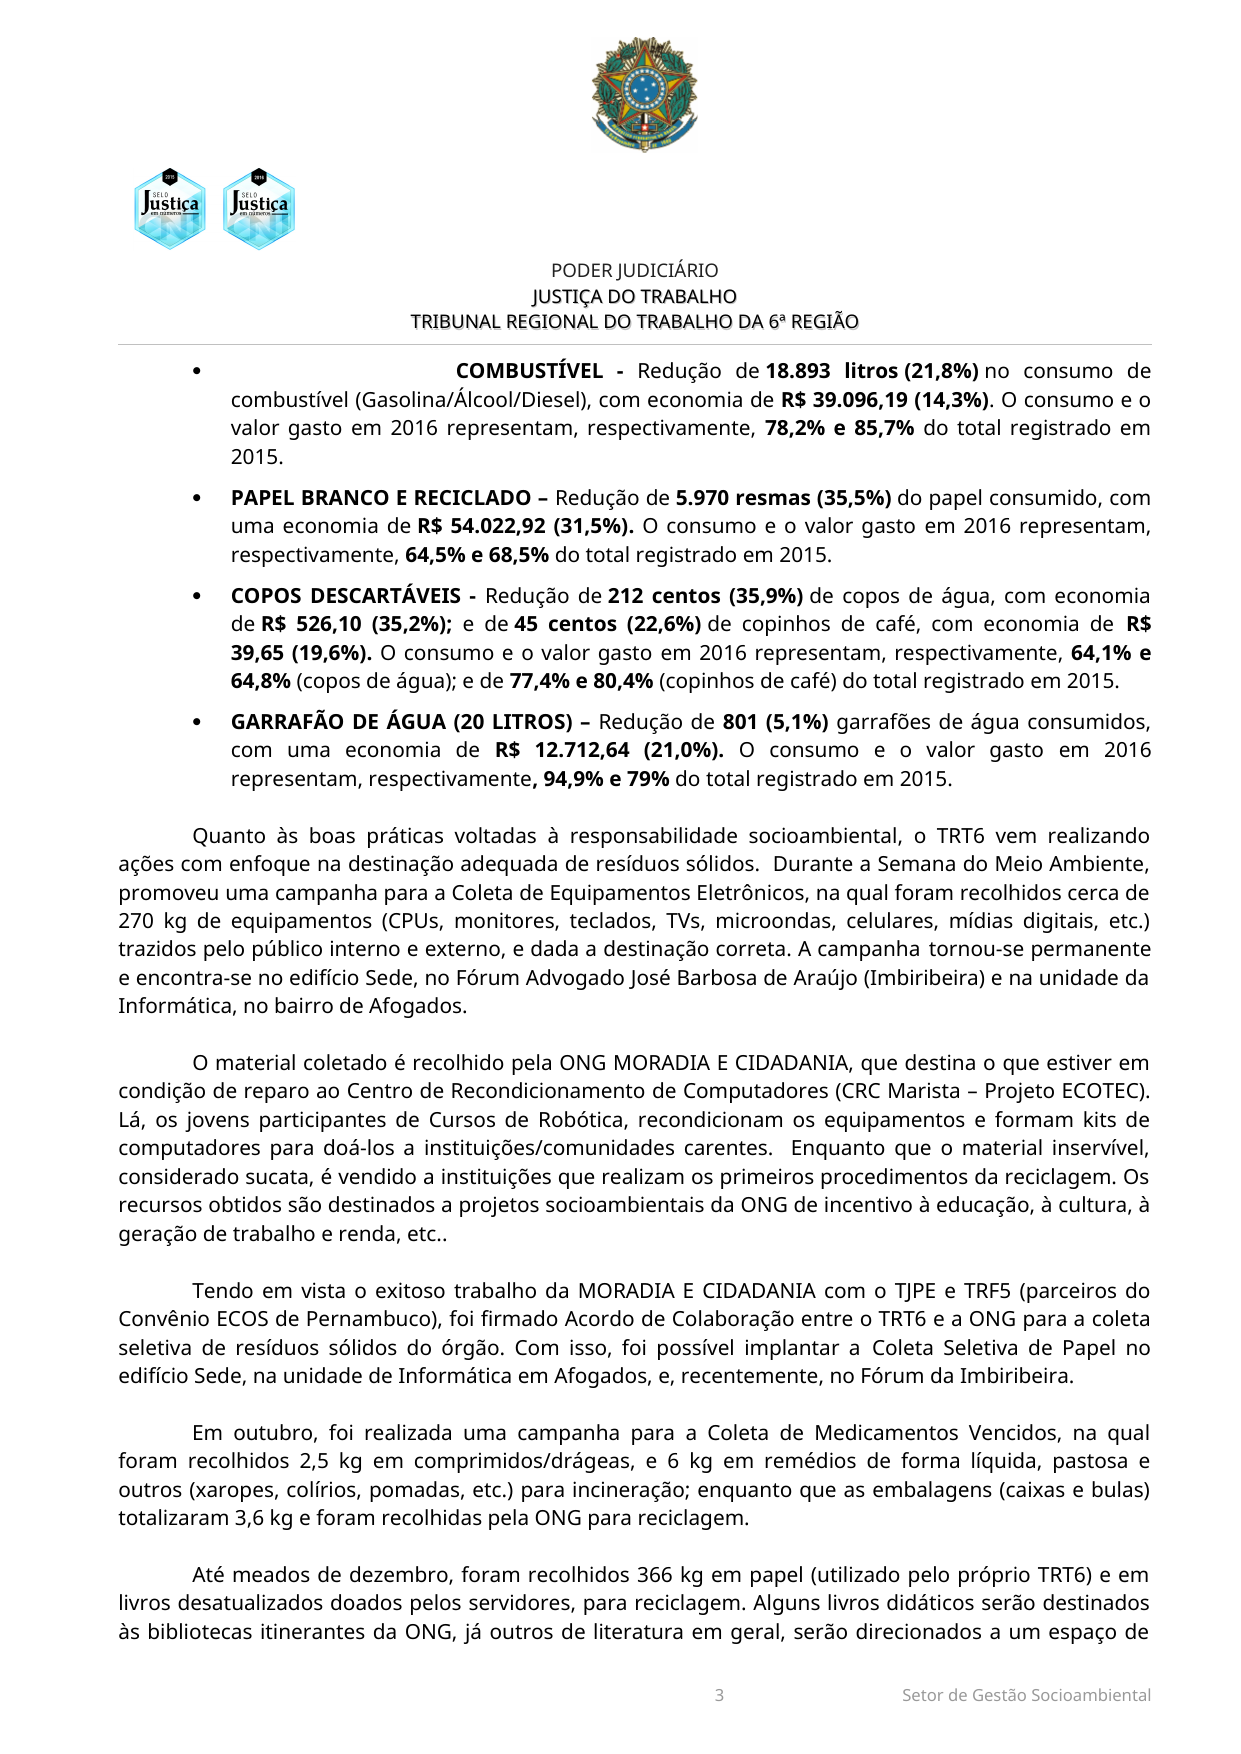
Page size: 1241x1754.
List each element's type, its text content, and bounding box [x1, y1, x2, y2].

text Em outubro, foi realizada uma campanha para a Coleta de Medicamentos Vencidos, na qual foram recolhidos 2,5 kg em comprimidos/drágeas, e 6 kg em remédios de forma líquida, pastosa e outros (xaropes, colírios, pomadas, etc.) para incineração; enquanto que as embalagens (caixas e bulas) totalizaram 3,6 kg e foram recolhidas pela ONG para reciclagem. [118, 1418, 1152, 1532]
text O material coletado é recolhido pela ONG MORADIA E CIDADANIA, que destina o que estiver em condição de reparo ao Centro de Recondicionamento de Computadores (CRC Marista – Projeto ECOTEC). Lá, os jovens participantes de Cursos de Robótica, recondicionam os equipamentos e formam kits de computadores para doá-los a instituições/comunidades carentes. Enquanto que o material inservível, considerado sucata, é vendido a instituições que realizam os primeiros procedimentos da reciclagem. Os recursos obtidos são destinados a projetos socioambientais da ONG de incentivo à educação, à cultura, à geração de trabalho e renda, etc.. [118, 1048, 1152, 1247]
picture [591, 37, 698, 153]
text Quanto às boas práticas voltadas à responsabilidade socioambiental, o TRT6 vem realizando ações com enfoque na destinação adequada de resíduos sólidos. Durante a Semana do Meio Ambiente, promoveu uma campanha para a Coleta de Equipamentos Eletrônicos, na qual foram recolhidos cerca de 270 kg de equipamentos (CPUs, monitores, teclados, TVs, microondas, celulares, mídias digitais, etc.) trazidos pelo público interno e externo, e dada a destinação correta. A campanha tornou-se permanente e encontra-se no edifício Sede, no Fórum Advogado José Barbosa de Araújo (Imbiribeira) e na unidade da Informática, no bairro de Afogados. [118, 821, 1152, 1020]
text Até meados de dezembro, foram recolhidos 366 kg em papel (utilizado pelo próprio TRT6) e em livros desatualizados doados pelos servidores, para reciclagem. Alguns livros didáticos serão destinados às bibliotecas itinerantes da ONG, já outros de literatura em geral, serão direcionados a um espaço de [118, 1560, 1152, 1645]
subtitle COMBUSTÍVEL - Redução de 18.893 litros (21,8%) no consumo de combustível (Gasolina/Álcool/Diesel), com economia de R$ 39.096,19 (14,3%). O consumo e o valor gasto em 2016 representam, respectivamente, 78,2% e 85,7% do total registrado em 2015. [193, 357, 1152, 470]
picture [133, 168, 296, 251]
subtitle PAPEL BRANCO E RECICLADO – Redução de 5.970 resmas (35,5%) do papel consumido, com uma economia de R$ 54.022,92 (31,5%). O consumo e o valor gasto em 2016 representam, respectivamente, 64,5% e 68,5% do total registrado em 2015. [193, 483, 1152, 568]
subtitle COPOS DESCARTÁVEIS - Redução de 212 centos (35,9%) de copos de água, com economia de R$ 526,10 (35,2%); e de 45 centos (22,6%) de copinhos de café, com economia de R$ 39,65 (19,6%). O consumo e o valor gasto em 2016 representam, respectivamente, 64,1% e 64,8% (copos de água); e de 77,4% e 80,4% (copinhos de café) do total registrado em 2015. [193, 581, 1152, 694]
text Tendo em vista o exitoso trabalho da MORADIA E CIDADANIA com o TJPE e TRF5 (parceiros do Convênio ECOS de Pernambuco), foi firmado Acordo de Colaboração entre o TRT6 e a ONG para a coleta seletiva de resíduos sólidos do órgão. Com isso, foi possível implantar a Coleta Seletiva de Papel no edifício Sede, na unidade de Informática em Afogados, e, recentemente, no Fórum da Imbiribeira. [118, 1276, 1152, 1389]
subtitle GARRAFÃO DE ÁGUA (20 LITROS) – Redução de 801 (5,1%) garrafões de água consumidos, com uma economia de R$ 12.712,64 (21,0%). O consumo e o valor gasto em 2016 representam, respectivamente, 94,9% e 79% do total registrado em 2015. [193, 707, 1152, 792]
